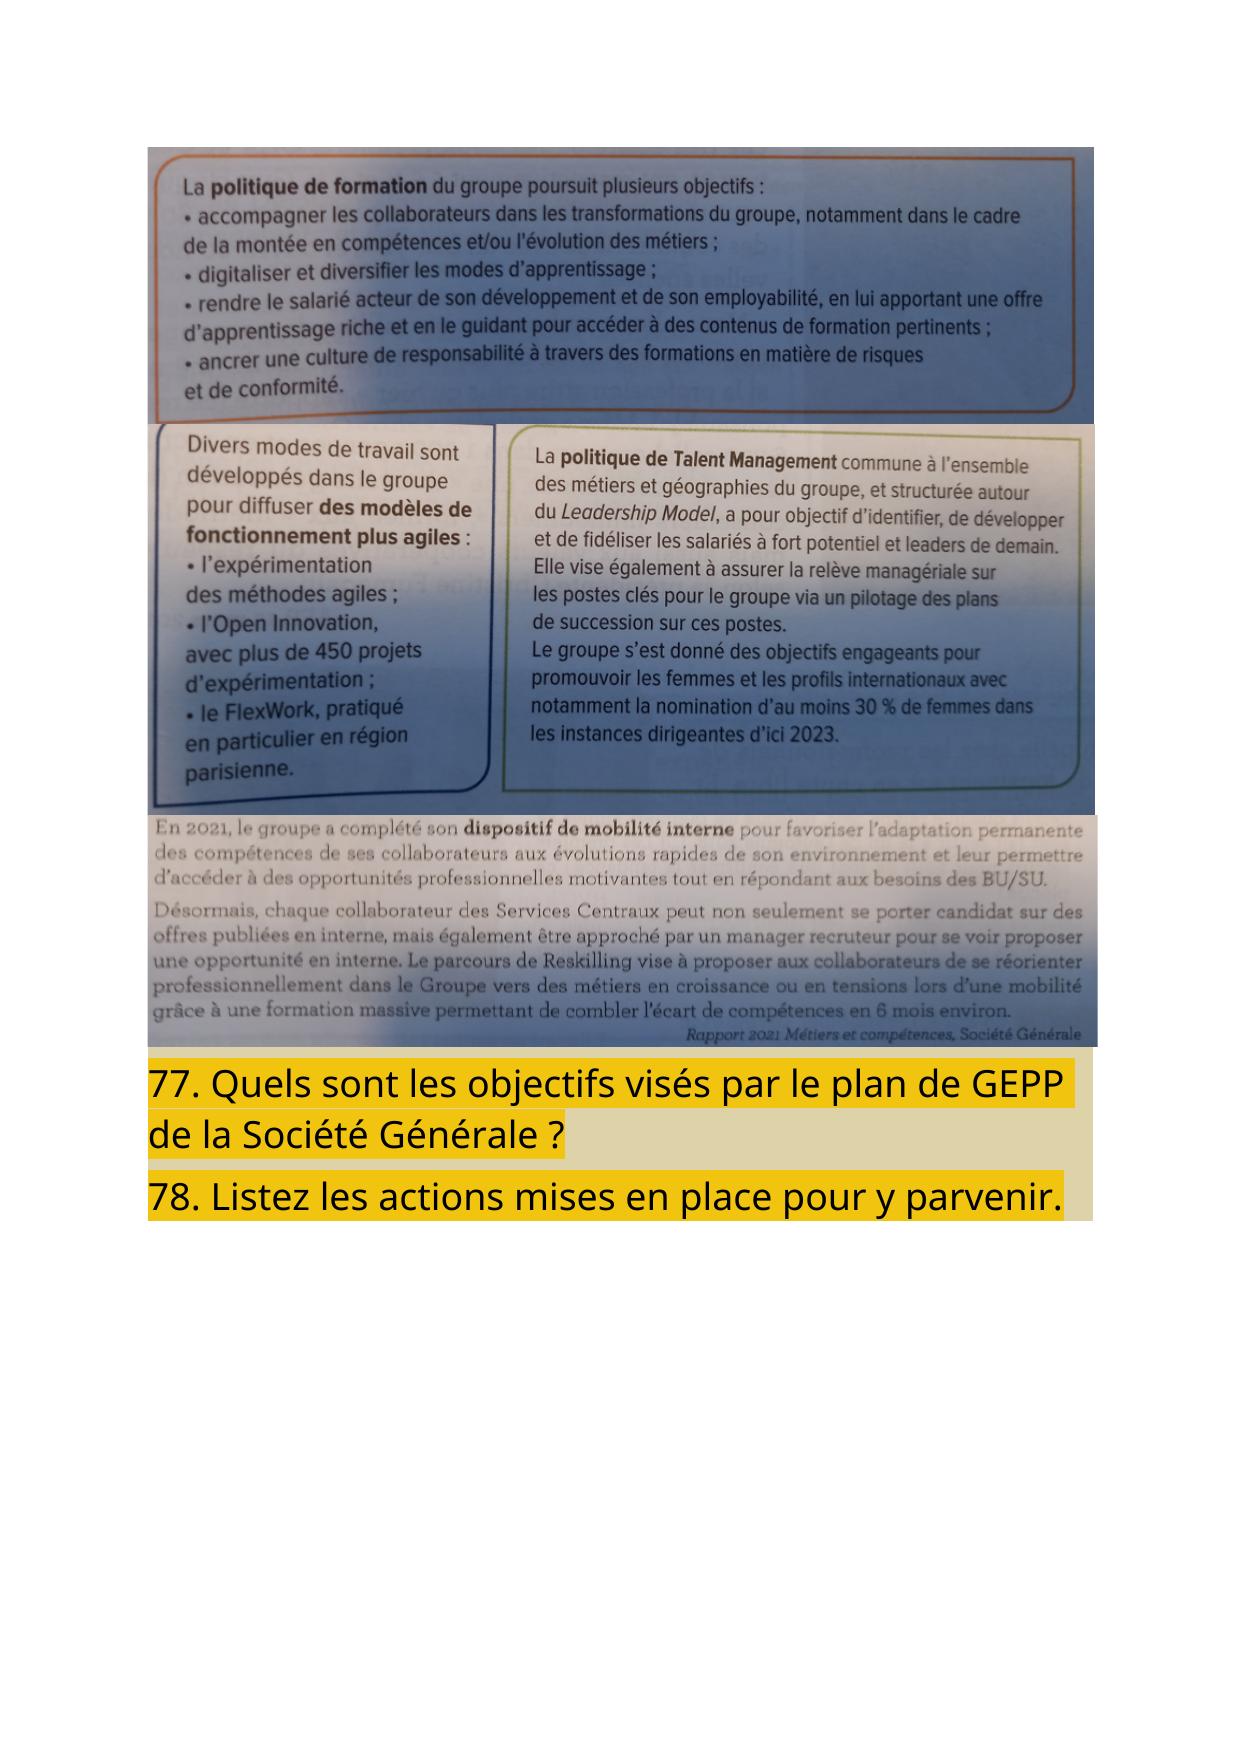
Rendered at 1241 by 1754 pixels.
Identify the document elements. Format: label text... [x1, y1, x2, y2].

text 77. Quels sont les objectifs visés par le plan de GEPP de la Société Générale ? [148, 1057, 1093, 1159]
text 78. Listez les actions mises en place pour y parvenir. [148, 1170, 1093, 1221]
